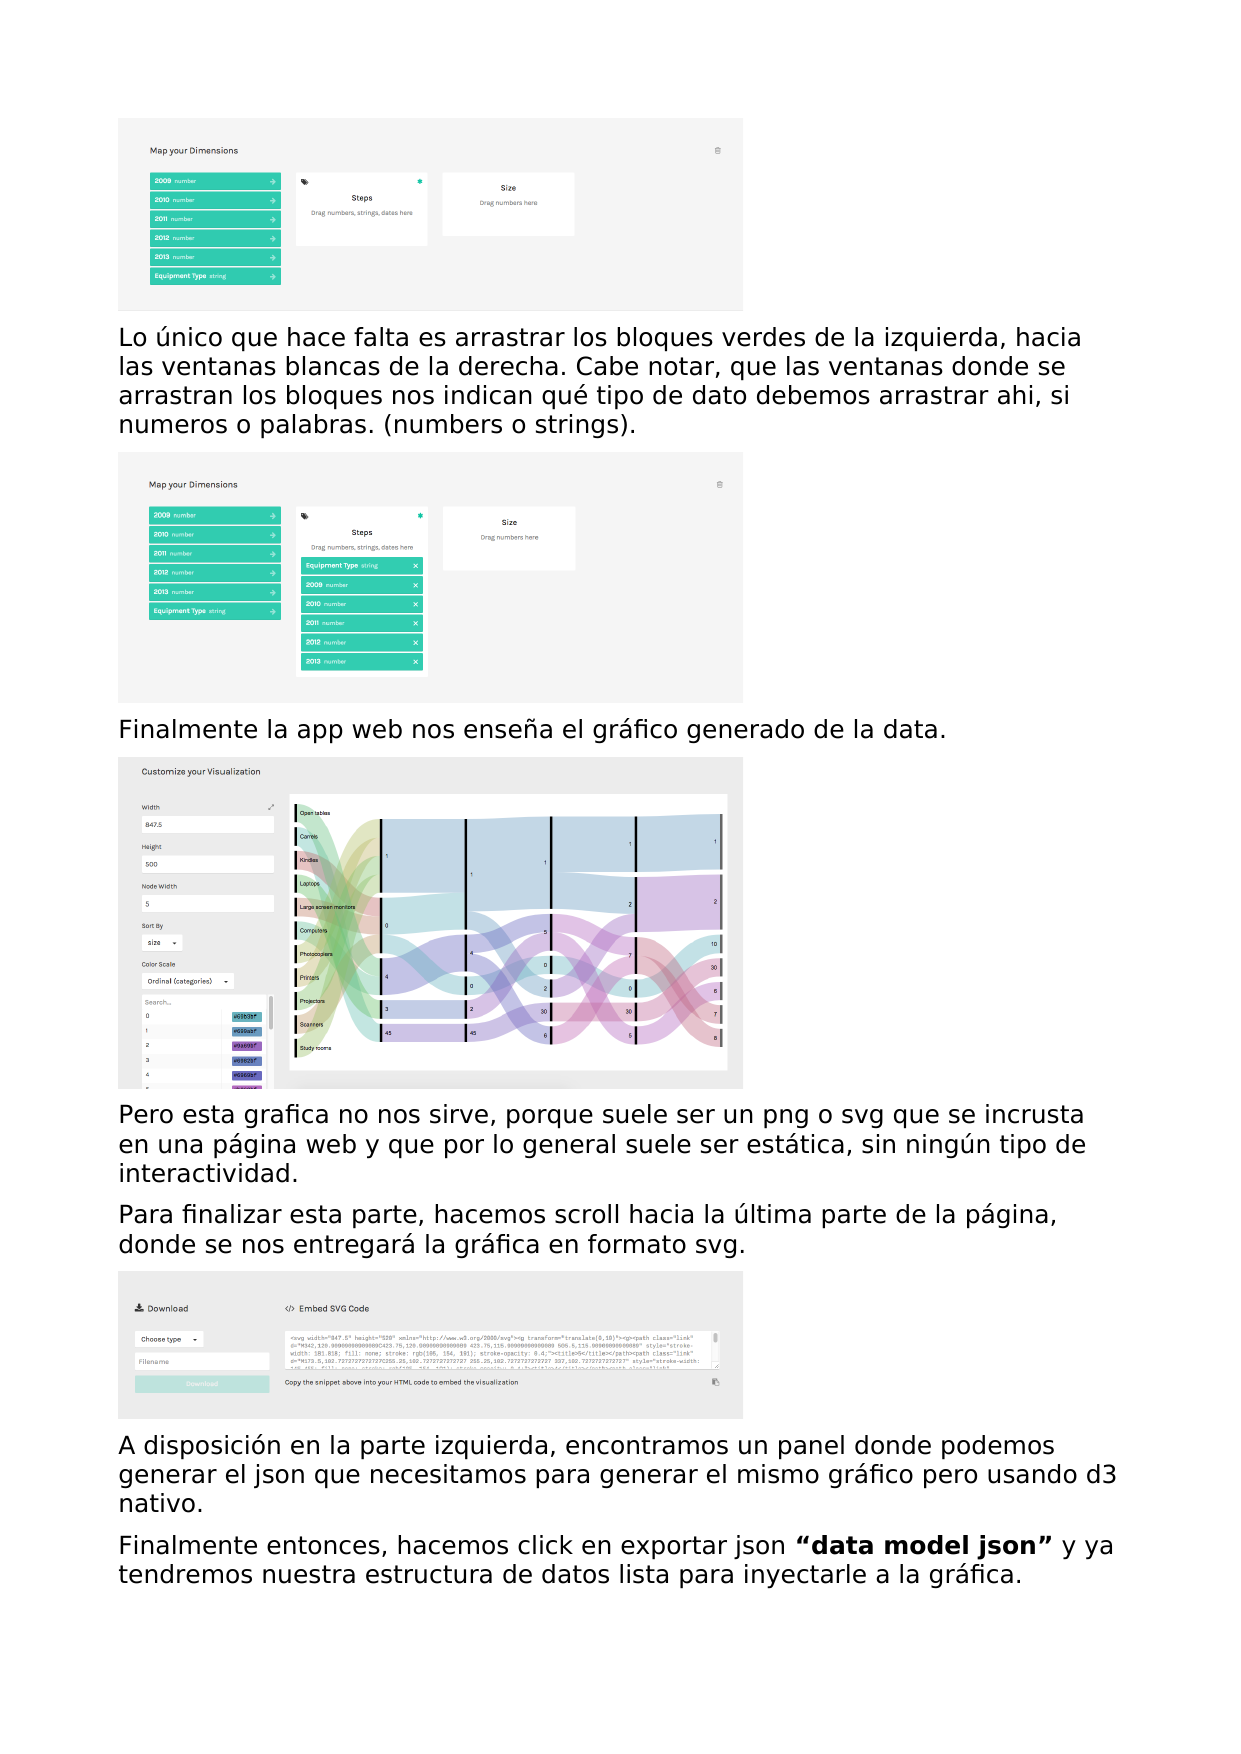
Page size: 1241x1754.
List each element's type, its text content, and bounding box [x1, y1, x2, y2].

text Finalmente la app web nos enseña el gráfico generado de la data. [118, 715, 1122, 744]
text Para finalizar esta parte, hacemos scroll hacia la última parte de la página, donde se nos entregará la gráfica en formato svg. [118, 1201, 1122, 1259]
picture [118, 118, 744, 311]
text Finalmente entonces, hacemos click en exportar json “data model json” y ya tendremos nuestra estructura de datos lista para inyectarle a la gráfica. [118, 1531, 1122, 1589]
picture [118, 1271, 744, 1419]
text Pero esta grafica no nos sirve, porque suele ser un png o svg que se incrusta en una página web y que por lo general suele ser estática, sin ningún tipo de interactividad. [118, 1101, 1122, 1188]
text A disposición en la parte izquierda, encontramos un panel donde podemos generar el json que necesitamos para generar el mismo gráfico pero usando d3 nativo. [118, 1431, 1122, 1518]
text Lo único que hace falta es arrastrar los bloques verdes de la izquierda, hacia las ventanas blancas de la derecha. Cabe notar, que las ventanas donde se arrastran los bloques nos indican qué tipo de dato debemos arrastrar ahi, si numeros o palabras. (numbers o strings). [118, 323, 1122, 440]
picture [118, 757, 744, 1089]
picture [118, 452, 744, 703]
